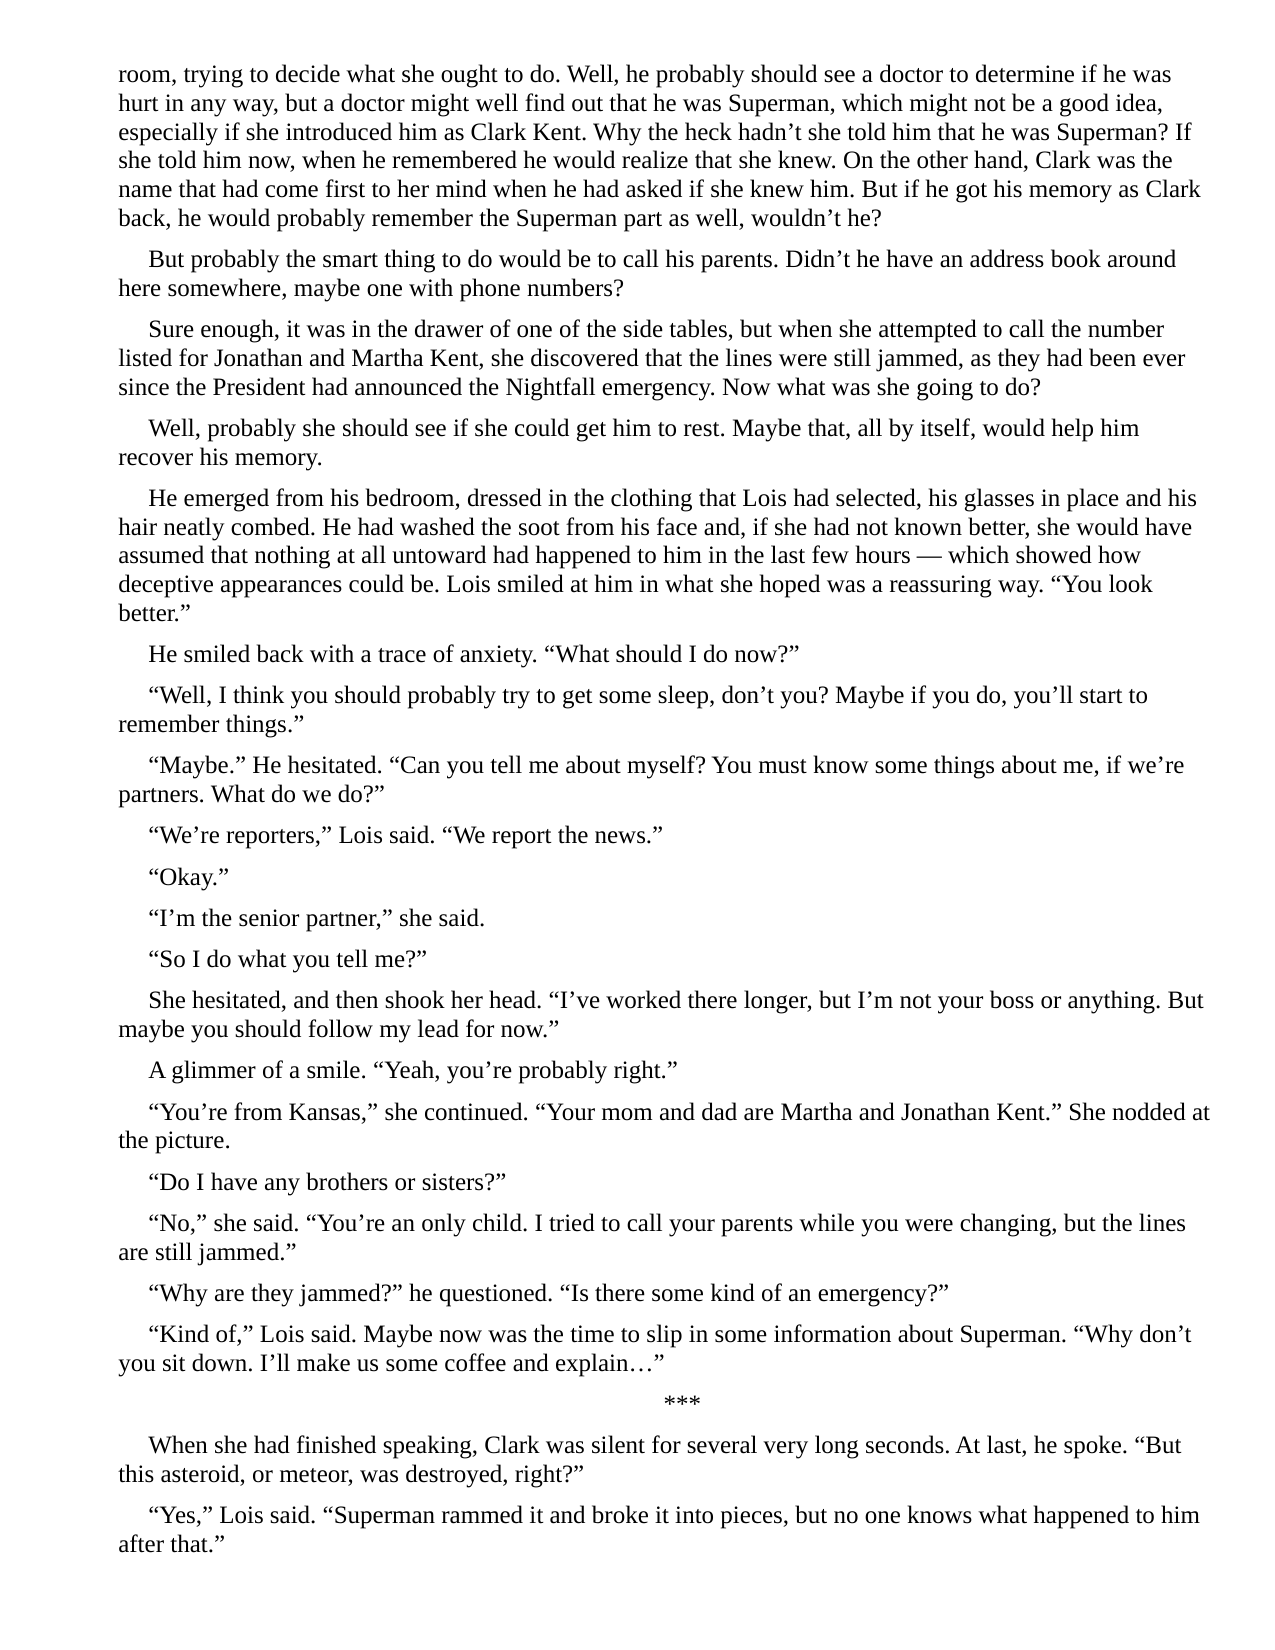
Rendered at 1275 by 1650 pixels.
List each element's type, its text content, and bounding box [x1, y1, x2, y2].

text He emerged from his bedroom, dressed in the clothing that Lois had selected, his glasses in place and his hair neatly combed. He had washed the soot from his face and, if she had not known better, she would have assumed that nothing at all untoward had happened to him in the last few hours — which showed how deceptive appearances could be. Lois smiled at him in what she hoped was a reassuring way. “You look better.” [118, 483, 1216, 627]
text “Okay.” [118, 862, 1216, 890]
text “Well, I think you should probably try to get some sleep, don’t you? Maybe if you do, you’ll start to remember things.” [118, 680, 1216, 738]
text “Kind of,” Lois said. Maybe now was the time to slip in some information about Superman. “Why don’t you sit down. I’ll make us some coffee and explain…” [118, 1319, 1216, 1377]
text He smiled back with a trace of anxiety. “What should I do now?” [118, 639, 1216, 668]
text Sure enough, it was in the drawer of one of the side tables, but when she attempted to call the number listed for Jonathan and Martha Kent, she discovered that the lines were still jammed, as they had been ever since the President had announced the Nightfall emergency. Now what was she going to do? [118, 314, 1216, 400]
text “You’re from Kansas,” she continued. “Your mom and dad are Martha and Jonathan Kent.” She nodded at the picture. [118, 1097, 1216, 1154]
text A glimmer of a smile. “Yeah, you’re probably right.” [118, 1055, 1216, 1084]
text “We’re reporters,” Lois said. “We report the news.” [118, 820, 1216, 849]
text room, trying to decide what she ought to do. Well, he probably should see a doctor to determine if he was hurt in any way, but a doctor might well find out that he was Superman, which might not be a good idea, especially if she introduced him as Clark Kent. Why the heck hadn’t she told him that he was Superman? If she told him now, when he remembered he would realize that she knew. On the other hand, Clark was the name that had come first to her mind when he had asked if she knew him. But if he got his memory as Clark back, he would probably remember the Superman part as well, wouldn’t he? [118, 59, 1216, 232]
text *** [118, 1389, 1216, 1418]
text “Do I have any brothers or sisters?” [118, 1167, 1216, 1195]
text “Maybe.” He hesitated. “Can you tell me about myself? You must know some things about me, if we’re partners. What do we do?” [118, 750, 1216, 808]
text When she had finished speaking, Clark was silent for several very long seconds. At last, he spoke. “But this asteroid, or meteor, was destroyed, right?” [118, 1430, 1216, 1488]
text “Yes,” Lois said. “Superman rammed it and broke it into pieces, but no one knows what happened to him after that.” [118, 1500, 1216, 1558]
text “Why are they jammed?” he questioned. “Is there some kind of an emergency?” [118, 1278, 1216, 1307]
text But probably the smart thing to do would be to call his parents. Didn’t he have an address book around here somewhere, maybe one with phone numbers? [118, 244, 1216, 302]
text “So I do what you tell me?” [118, 944, 1216, 973]
text Well, probably she should see if she could get him to rest. Maybe that, all by itself, would help him recover his memory. [118, 413, 1216, 470]
text She hesitated, and then shook her head. “I’ve worked there longer, but I’m not your boss or anything. But maybe you should follow my lead for now.” [118, 985, 1216, 1043]
text “No,” she said. “You’re an only child. I tried to call your parents while you were changing, but the lines are still jammed.” [118, 1208, 1216, 1265]
text “I’m the senior partner,” she said. [118, 903, 1216, 932]
